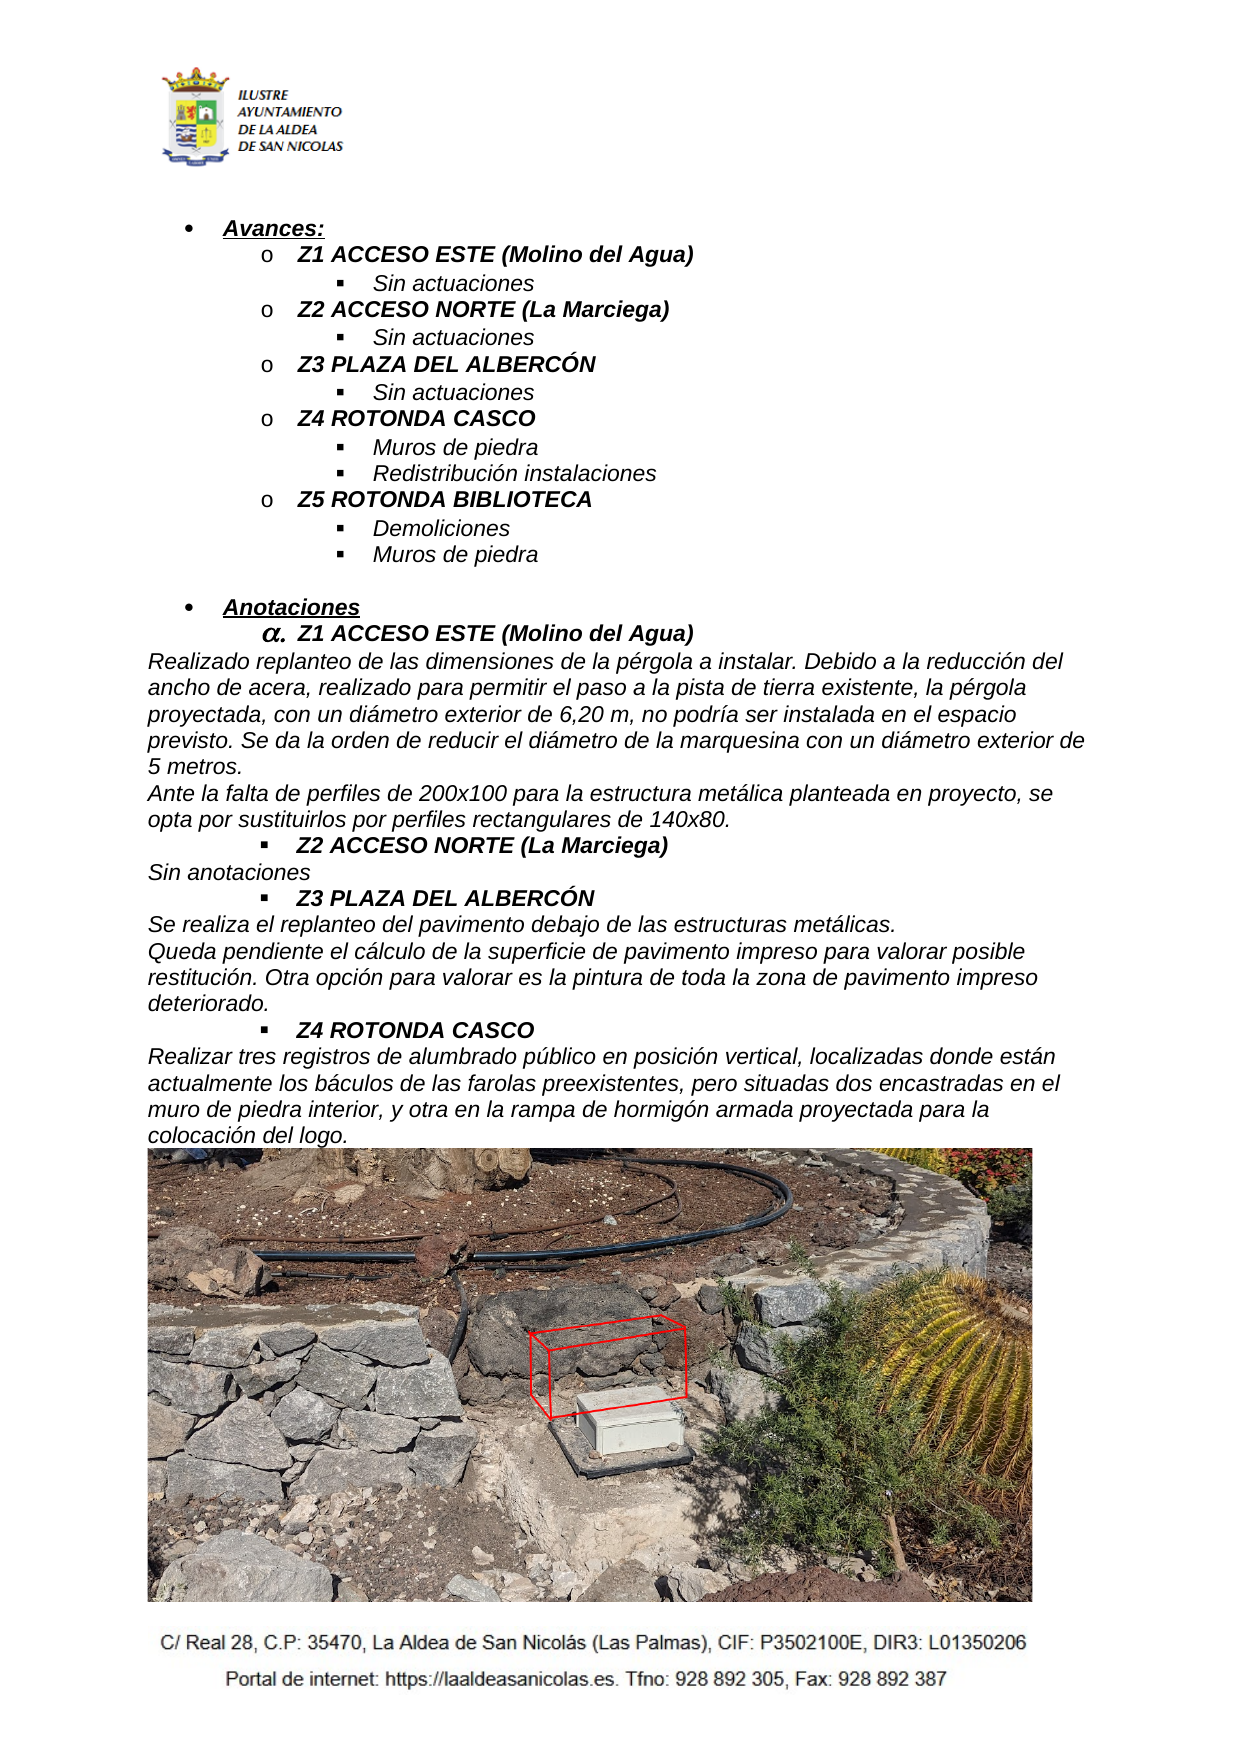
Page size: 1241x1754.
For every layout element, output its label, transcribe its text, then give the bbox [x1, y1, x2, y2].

list Z5 ROTONDA BIBLIOTECA [260, 486, 1093, 514]
list Muros de piedra [335, 433, 1093, 460]
text Sin anotaciones [148, 859, 1093, 885]
list Sin actuaciones [335, 379, 1093, 405]
picture [148, 59, 359, 174]
list Z3 PLAZA DEL ALBERCÓN [259, 885, 1093, 911]
list Z1 ACCESO ESTE (Molino del Agua) [260, 241, 1093, 269]
picture [148, 1148, 1032, 1602]
list Redistribución instalaciones [335, 460, 1093, 486]
list Z2 ACCESO NORTE (La Marciega) [260, 296, 1093, 324]
picture [148, 1626, 1033, 1695]
list Z3 PLAZA DEL ALBERCÓN [260, 351, 1093, 379]
list Z1 ACCESO ESTE (Molino del Agua) [260, 620, 1093, 648]
list Muros de piedra [335, 541, 1093, 567]
list Sin actuaciones [335, 324, 1093, 351]
list Anotaciones [185, 594, 1093, 620]
list Z2 ACCESO NORTE (La Marciega) [259, 832, 1093, 859]
list Z4 ROTONDA CASCO [260, 405, 1093, 433]
list Z4 ROTONDA CASCO [259, 1017, 1093, 1043]
list Sin actuaciones [335, 269, 1093, 296]
text Queda pendiente el cálculo de la superficie de pavimento impreso para valorar posible restitución. Otra opción para valorar es la pintura de toda la zona de pavimento impreso deteriorado. [148, 938, 1093, 1017]
list Avances: [185, 215, 1093, 241]
text Realizado replanteo de las dimensiones de la pérgola a instalar. Debido a la reducción del ancho de acera, realizado para permitir el paso a la pista de tierra existente, la pérgola proyectada, con un diámetro exterior de 6,20 m, no podría ser instalada en el espacio previsto. Se da la orden de reducir el diámetro de la marquesina con un diámetro exterior de 5 metros. [148, 648, 1093, 779]
text Realizar tres registros de alumbrado público en posición vertical, localizadas donde están actualmente los báculos de las farolas preexistentes, pero situadas dos encastradas en el muro de piedra interior, y otra en la rampa de hormigón armada proyectada para la colocación del logo. [148, 1043, 1093, 1148]
list Demoliciones [335, 514, 1093, 541]
text Se realiza el replanteo del pavimento debajo de las estructuras metálicas. [148, 911, 1093, 938]
text Ante la falta de perfiles de 200x100 para la estructura metálica planteada en proyecto, se opta por sustituirlos por perfiles rectangulares de 140x80. [148, 779, 1093, 832]
